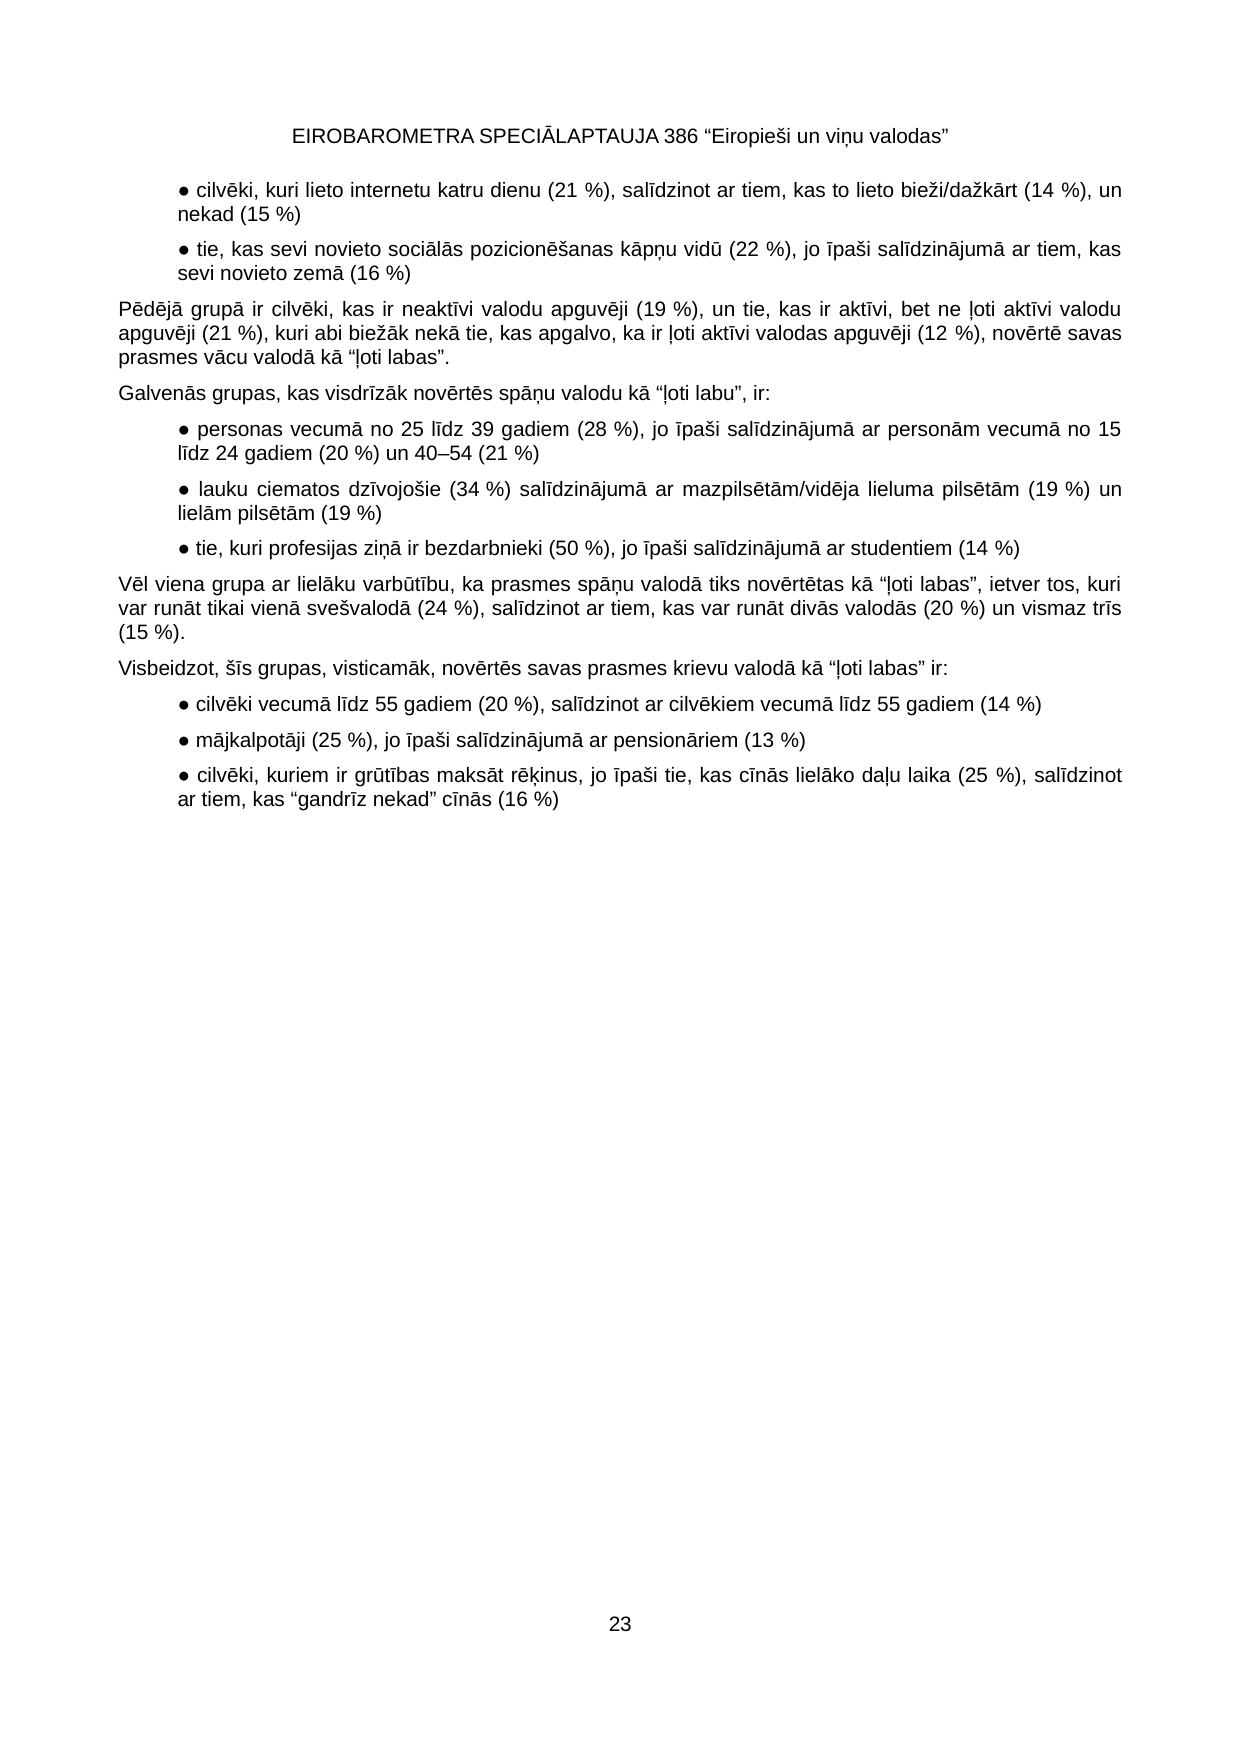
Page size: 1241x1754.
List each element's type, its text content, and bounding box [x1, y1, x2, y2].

text ● personas vecumā no 25 līdz 39 gadiem (28 %), jo īpaši salīdzinājumā ar personām vecumā no 15 līdz 24 gadiem (20 %) un 40–54 (21 %) [177, 417, 1122, 464]
text Pēdējā grupā ir cilvēki, kas ir neaktīvi valodu apguvēji (19 %), un tie, kas ir aktīvi, bet ne ļoti aktīvi valodu apguvēji (21 %), kuri abi biežāk nekā tie, kas apgalvo, ka ir ļoti aktīvi valodas apguvēji (12 %), novērtē savas prasmes vācu valodā kā “ļoti labas”. [118, 297, 1122, 369]
text ● cilvēki, kuriem ir grūtības maksāt rēķinus, jo īpaši tie, kas cīnās lielāko daļu laika (25 %), salīdzinot ar tiem, kas “gandrīz nekad” cīnās (16 %) [177, 763, 1122, 811]
text ● tie, kas sevi novieto sociālās pozicionēšanas kāpņu vidū (22 %), jo īpaši salīdzinājumā ar tiem, kas sevi novieto zemā (16 %) [177, 237, 1122, 285]
text Galvenās grupas, kas visdrīzāk novērtēs spāņu valodu kā “ļoti labu”, ir: [118, 381, 1122, 405]
text ● tie, kuri profesijas ziņā ir bezdarbnieki (50 %), jo īpaši salīdzinājumā ar studentiem (14 %) [177, 536, 1122, 560]
text Visbeidzot, šīs grupas, visticamāk, novērtēs savas prasmes krievu valodā kā “ļoti labas” ir: [118, 656, 1122, 680]
text ● cilvēki, kuri lieto internetu katru dienu (21 %), salīdzinot ar tiem, kas to lieto bieži/dažkārt (14 %), un nekad (15 %) [177, 177, 1122, 225]
text Vēl viena grupa ar lielāku varbūtību, ka prasmes spāņu valodā tiks novērtētas kā “ļoti labas”, ietver tos, kuri var runāt tikai vienā svešvalodā (24 %), salīdzinot ar tiem, kas var runāt divās valodās (20 %) un vismaz trīs (15 %). [118, 572, 1122, 644]
text ● cilvēki vecumā līdz 55 gadiem (20 %), salīdzinot ar cilvēkiem vecumā līdz 55 gadiem (14 %) [177, 692, 1122, 716]
text ● mājkalpotāji (25 %), jo īpaši salīdzinājumā ar pensionāriem (13 %) [177, 727, 1122, 751]
text ● lauku ciematos dzīvojošie (34 %) salīdzinājumā ar mazpilsētām/vidēja lieluma pilsētām (19 %) un lielām pilsētām (19 %) [177, 476, 1122, 524]
